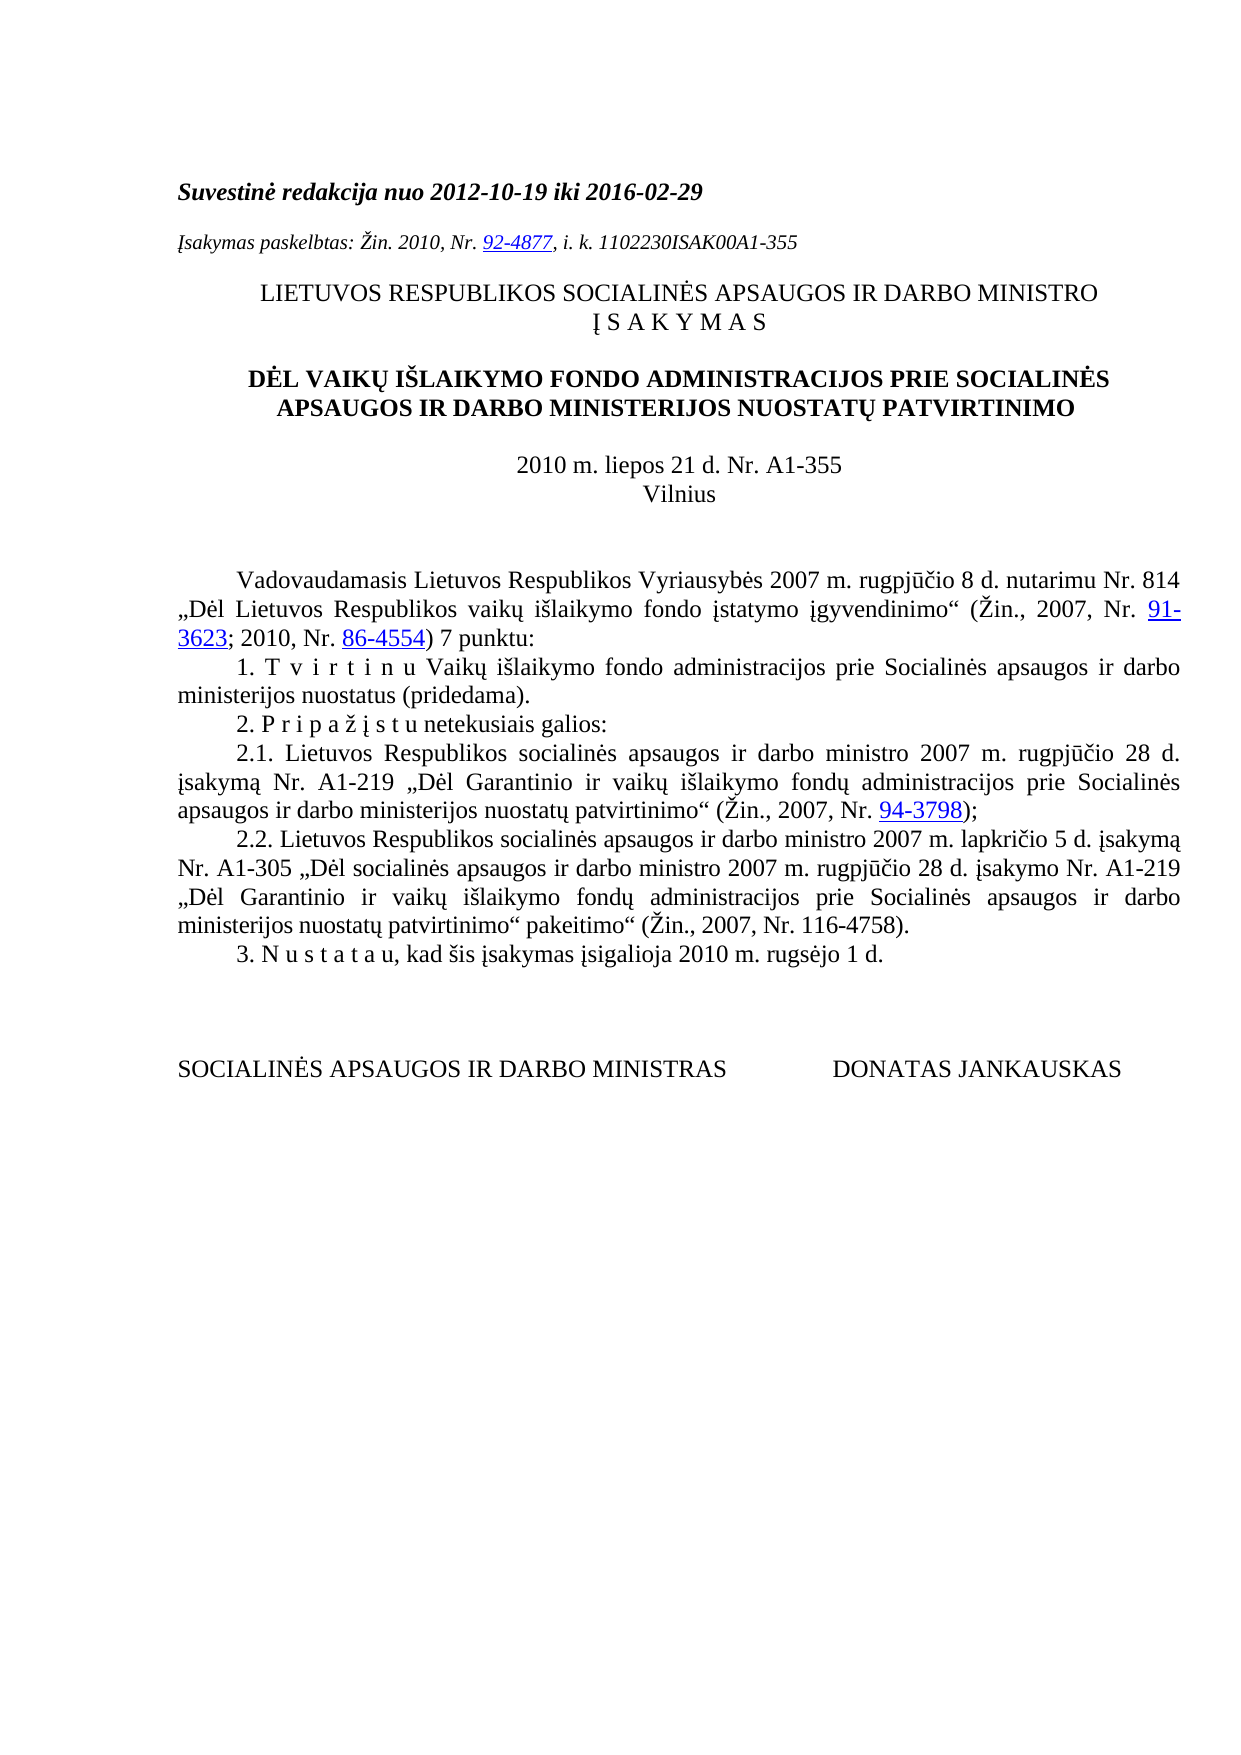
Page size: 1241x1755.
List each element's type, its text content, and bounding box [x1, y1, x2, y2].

text LIETUVOS RESPUBLIKOS SOCIALINĖS APSAUGOS IR DARBO MINISTRO [177, 278, 1181, 307]
text 3. N u s t a t a u, kad šis įsakymas įsigalioja 2010 m. rugsėjo 1 d. [177, 939, 1181, 968]
text 2010 m. liepos 21 d. Nr. A1-355 [177, 451, 1181, 479]
text Įsakymas paskelbtas: Žin. 2010, Nr. 92-4877, i. k. 1102230ISAK00A1-355 [177, 230, 1181, 254]
text DĖL vaikų išlaikymo fondo administracijos prie socialinės apsaugos ir darbo ministerijos nuostatų patvirtinimo [177, 364, 1181, 422]
text Vadovaudamasis Lietuvos Respublikos Vyriausybės 2007 m. rugpjūčio 8 d. nutarimu Nr. 814 „Dėl Lietuvos Respublikos vaikų išlaikymo fondo įstatymo įgyvendinimo“ (Žin., 2007, Nr. 91-3623; 2010, Nr. 86-4554) 7 punktu: [177, 566, 1181, 652]
text 2.2. Lietuvos Respublikos socialinės apsaugos ir darbo ministro 2007 m. lapkričio 5 d. įsakymą Nr. A1-305 „Dėl socialinės apsaugos ir darbo ministro 2007 m. rugpjūčio 28 d. įsakymo Nr. A1-219 „Dėl Garantinio ir vaikų išlaikymo fondų administracijos prie Socialinės apsaugos ir darbo ministerijos nuostatų patvirtinimo“ pakeitimo“ (Žin., 2007, Nr. 116-4758). [177, 824, 1181, 939]
text 1. T v i r t i n u Vaikų išlaikymo fondo administracijos prie Socialinės apsaugos ir darbo ministerijos nuostatus (pridedama). [177, 652, 1181, 709]
text Suvestinė redakcija nuo 2012-10-19 iki 2016-02-29 [177, 177, 1181, 206]
text 2. P r i p a ž į s t u netekusiais galios: [177, 709, 1181, 738]
text 2.1. Lietuvos Respublikos socialinės apsaugos ir darbo ministro 2007 m. rugpjūčio 28 d. įsakymą Nr. A1-219 „Dėl Garantinio ir vaikų išlaikymo fondų administracijos prie Socialinės apsaugos ir darbo ministerijos nuostatų patvirtinimo“ (Žin., 2007, Nr. 94-3798); [177, 738, 1181, 824]
text Vilnius [177, 479, 1181, 508]
text Socialinės apsaugos ir darbo ministras Donatas Jankauskas [177, 1054, 1181, 1083]
text Į S A K Y M A S [177, 307, 1181, 336]
